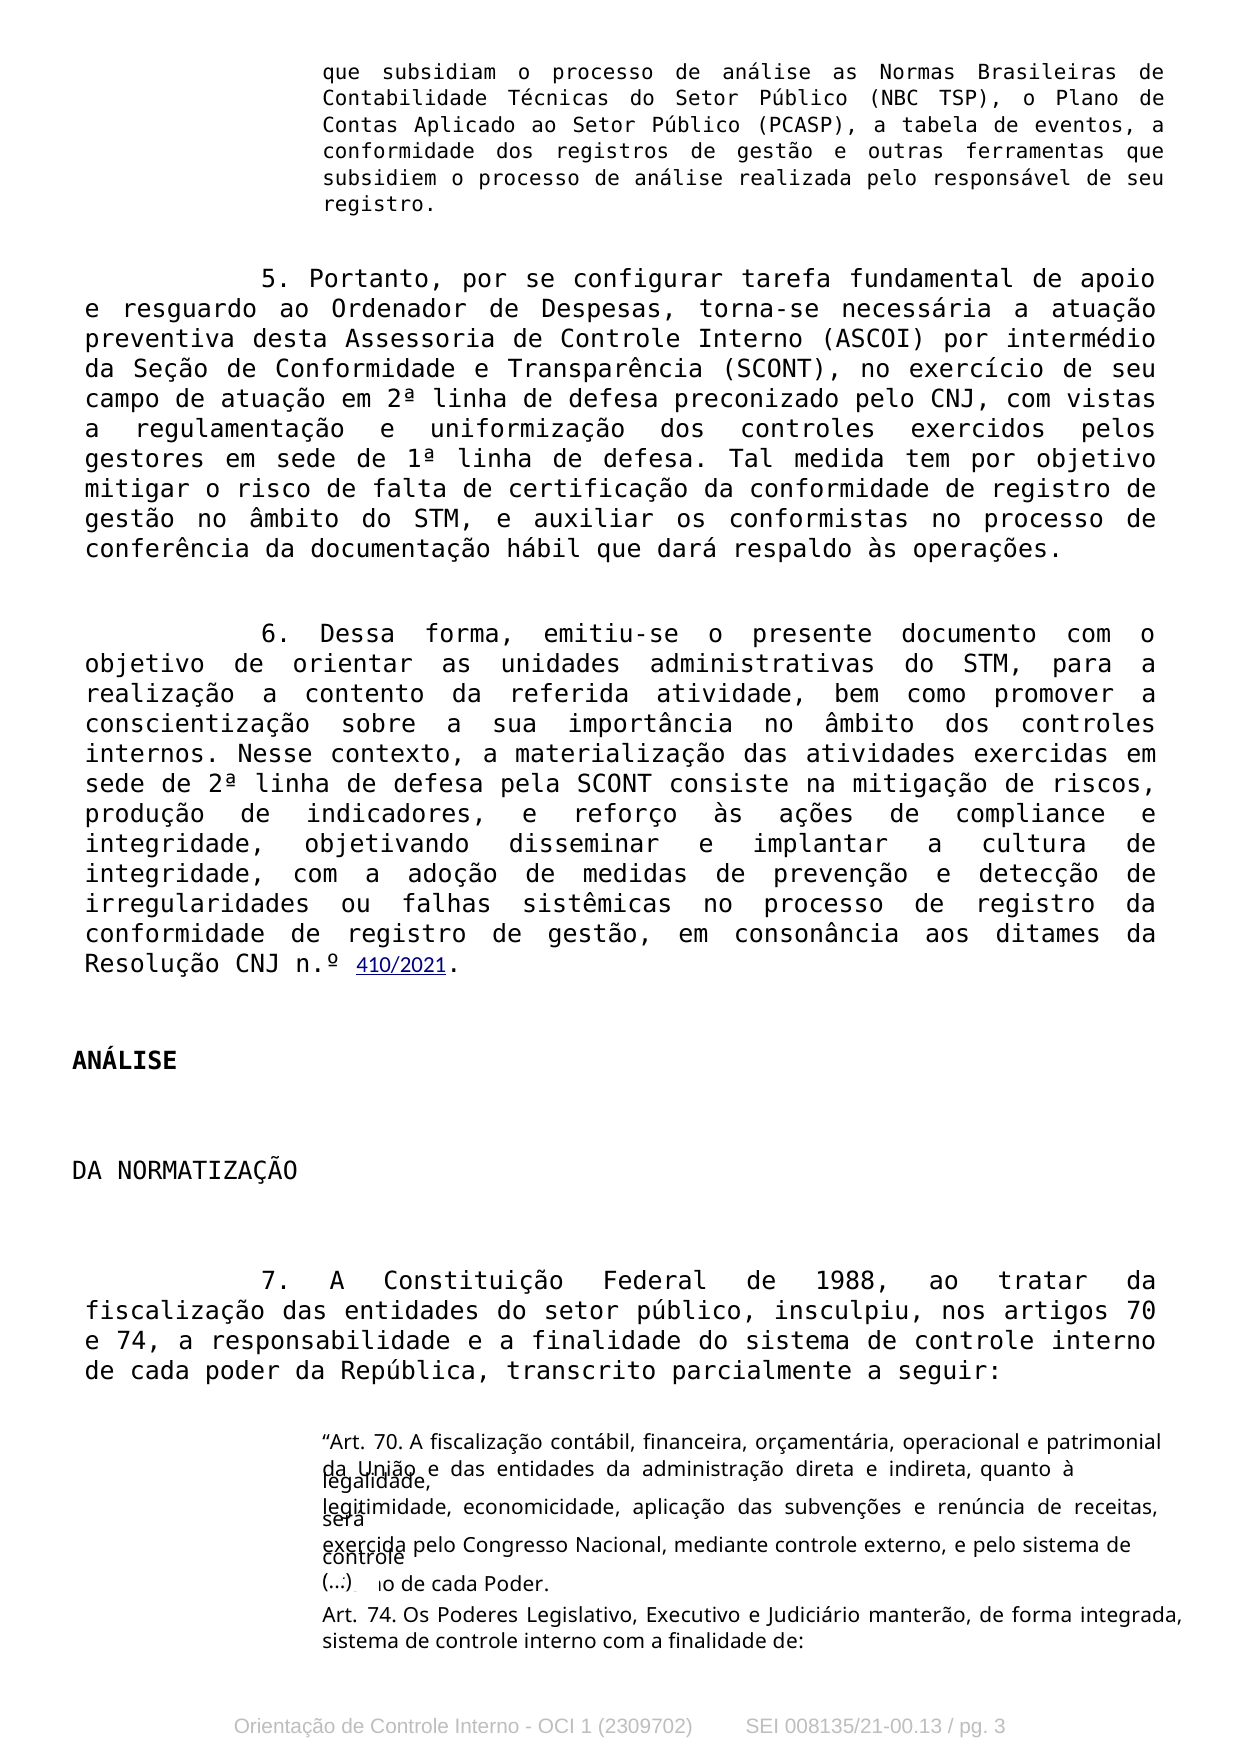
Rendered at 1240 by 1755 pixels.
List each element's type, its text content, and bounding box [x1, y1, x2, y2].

text Art. 74. Os Poderes Legislativo, Executivo e Judiciário manterão, de forma integrada, [322, 1613, 558, 1625]
text Art. 74. Os Poderes Legislativo, Executivo e Judiciário manterão, de forma integrada, [771, 1613, 1127, 1625]
text internos. Nesse contexto, a materialização das atividades exercidas em [84, 739, 1180, 768]
text registro. [322, 191, 1193, 216]
text integridade, com a adoção de medidas de prevenção e detecção de [84, 859, 1180, 888]
text conformidade dos registros de gestão e outras ferramentas que [322, 139, 1193, 163]
text (...) [325, 1579, 349, 1591]
text “Art. 70. A fiscalização contábil, financeira, orçamentária, operacional e patrimonial [511, 1440, 782, 1452]
text preventiva desta Assessoria de Controle Interno (ASCOI) por intermédio [84, 324, 1180, 353]
text Orientação de Controle Interno - OCI 1 (2309702) [233, 1714, 718, 1738]
text legitimidade, economicidade, aplicação das subvenções e renúncia de receitas, será [322, 1505, 1192, 1529]
text gestores em sede de 1ª linha de defesa. Tal medida tem por objetivo [84, 444, 1180, 473]
text e resguardo ao Ordenador de Despesas, torna-se necessária a atuação [84, 294, 1180, 323]
text 6. Dessa forma, emitiu-se o presente documento com o [261, 619, 1179, 648]
text conformidade de registro de gestão, em consonância aos ditames da [84, 919, 1180, 948]
text ANÁLISE [72, 1046, 202, 1076]
text SEI 008135/21-00.13 / pg. 3 [745, 1714, 1031, 1738]
text realização a contento da referida atividade, bem como promover a [84, 679, 1180, 708]
text 5. Portanto, por se configurar tarefa fundamental de apoio [261, 264, 1179, 293]
text 7. A Constituição Federal de 1988, ao tratar da [261, 1266, 1180, 1296]
text fiscalização das entidades do setor público, insculpiu, nos artigos 70 [84, 1297, 1180, 1326]
text “Art. 70. A fiscalização contábil, financeira, orçamentária, operacional e patrimonial [322, 1440, 514, 1452]
text subsidiem o processo de análise realizada pelo responsável de seu [322, 165, 1193, 190]
text sistema de controle interno com a finalidade de: [322, 1639, 816, 1651]
text interno de cada Poder. [322, 1581, 1192, 1593]
text e 74, a responsabilidade e a finalidade do sistema de controle interno [84, 1327, 1180, 1356]
text mitigar o risco de falta de certificação da conformidade de registro de [84, 474, 1180, 503]
text DA NORMATIZAÇÃO [72, 1156, 322, 1186]
text de cada poder da República, transcrito parcialmente a seguir: [84, 1357, 1180, 1386]
text Contabilidade Técnicas do Setor Público (NBC TSP), o Plano de [322, 86, 1193, 111]
text da Seção de Conformidade e Transparência (SCONT), no exercício de seu [84, 354, 1180, 383]
text sede de 2ª linha de defesa pela SCONT consiste na mitigação de riscos, [84, 769, 1180, 798]
text integridade, objetivando disseminar e implantar a cultura de [84, 829, 1180, 858]
text gestão no âmbito do STM, e auxiliar os conformistas no processo de [84, 504, 1180, 533]
text exercida pelo Congresso Nacional, mediante controle externo, e pelo sistema de controle [322, 1543, 1192, 1567]
text a regulamentação e uniformização dos controles exercidos pelos [84, 414, 1180, 443]
text (...) [348, 1579, 379, 1591]
text conscientização sobre a sua importância no âmbito dos controles [84, 709, 1180, 738]
text Resolução CNJ n.º 410/2021. [84, 949, 1180, 978]
text Art. 74. Os Poderes Legislativo, Executivo e Judiciário manterão, de forma integrada, [560, 1613, 770, 1625]
text campo de atuação em 2ª linha de defesa preconizado pelo CNJ, com vistas [84, 384, 1180, 413]
text irregularidades ou falhas sistêmicas no processo de registro da [84, 889, 1180, 918]
text da União e das entidades da administração direta e indireta, quanto à legalidade, [322, 1466, 1192, 1491]
text Contas Aplicado ao Setor Público (PCASP), a tabela de eventos, a [322, 112, 1193, 137]
text objetivo de orientar as unidades administrativas do STM, para a [84, 649, 1180, 678]
text produção de indicadores, e reforço às ações de compliance e [84, 799, 1180, 828]
text que subsidiam o processo de análise as Normas Brasileiras de [322, 60, 1193, 84]
text conferência da documentação hábil que dará respaldo às operações. [84, 534, 1180, 563]
